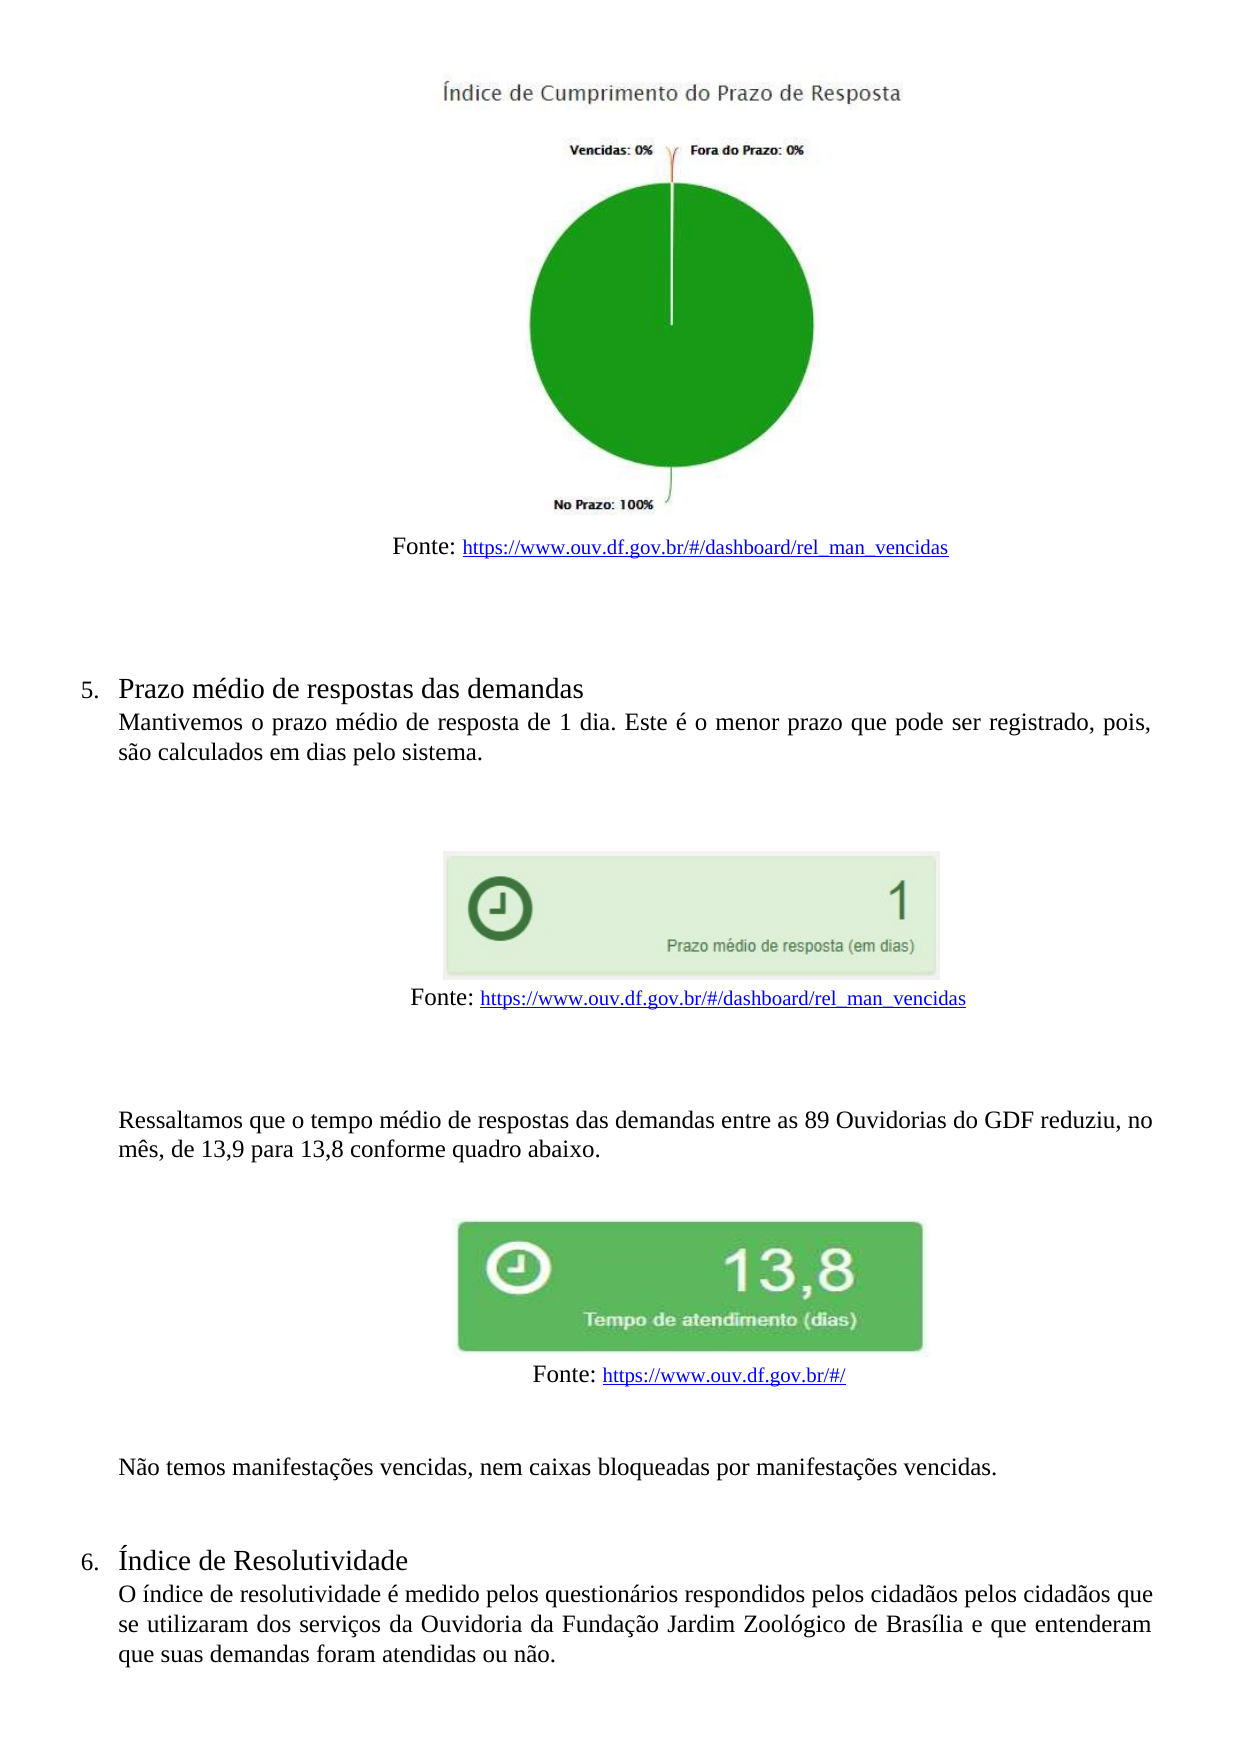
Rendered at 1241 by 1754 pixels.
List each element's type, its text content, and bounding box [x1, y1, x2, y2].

list Índice de Resolutividade [81, 1543, 1160, 1577]
text Fonte: https://www.ouv.df.gov.br/#/dashboard/rel_man_vencidas [410, 982, 1160, 1011]
text Não temos manifestações vencidas, nem caixas bloqueadas por manifestações vencidas. [118, 1452, 1153, 1481]
text Ressaltamos que o tempo médio de respostas das demandas entre as 89 Ouvidorias do GDF reduziu, no mês, de 13,9 para 13,8 conforme quadro abaixo. [118, 1105, 1153, 1163]
text Fonte: https://www.ouv.df.gov.br/#/dashboard/rel_man_vencidas [223, 531, 1122, 560]
text O índice de resolutividade é medido pelos questionários respondidos pelos cidadãos pelos cidadãos que se utilizaram dos serviços da Ouvidoria da Fundação Jardim Zoológico de Brasília e que entenderam que suas demandas foram atendidas ou não. [118, 1579, 1153, 1667]
text Mantivemos o prazo médio de resposta de 1 dia. Este é o menor prazo que pode ser registrado, pois, são calculados em dias pelo sistema. [118, 707, 1153, 766]
list Prazo médio de respostas das demandas [81, 671, 1160, 704]
text Fonte: https://www.ouv.df.gov.br/#/ [223, 1359, 1160, 1388]
